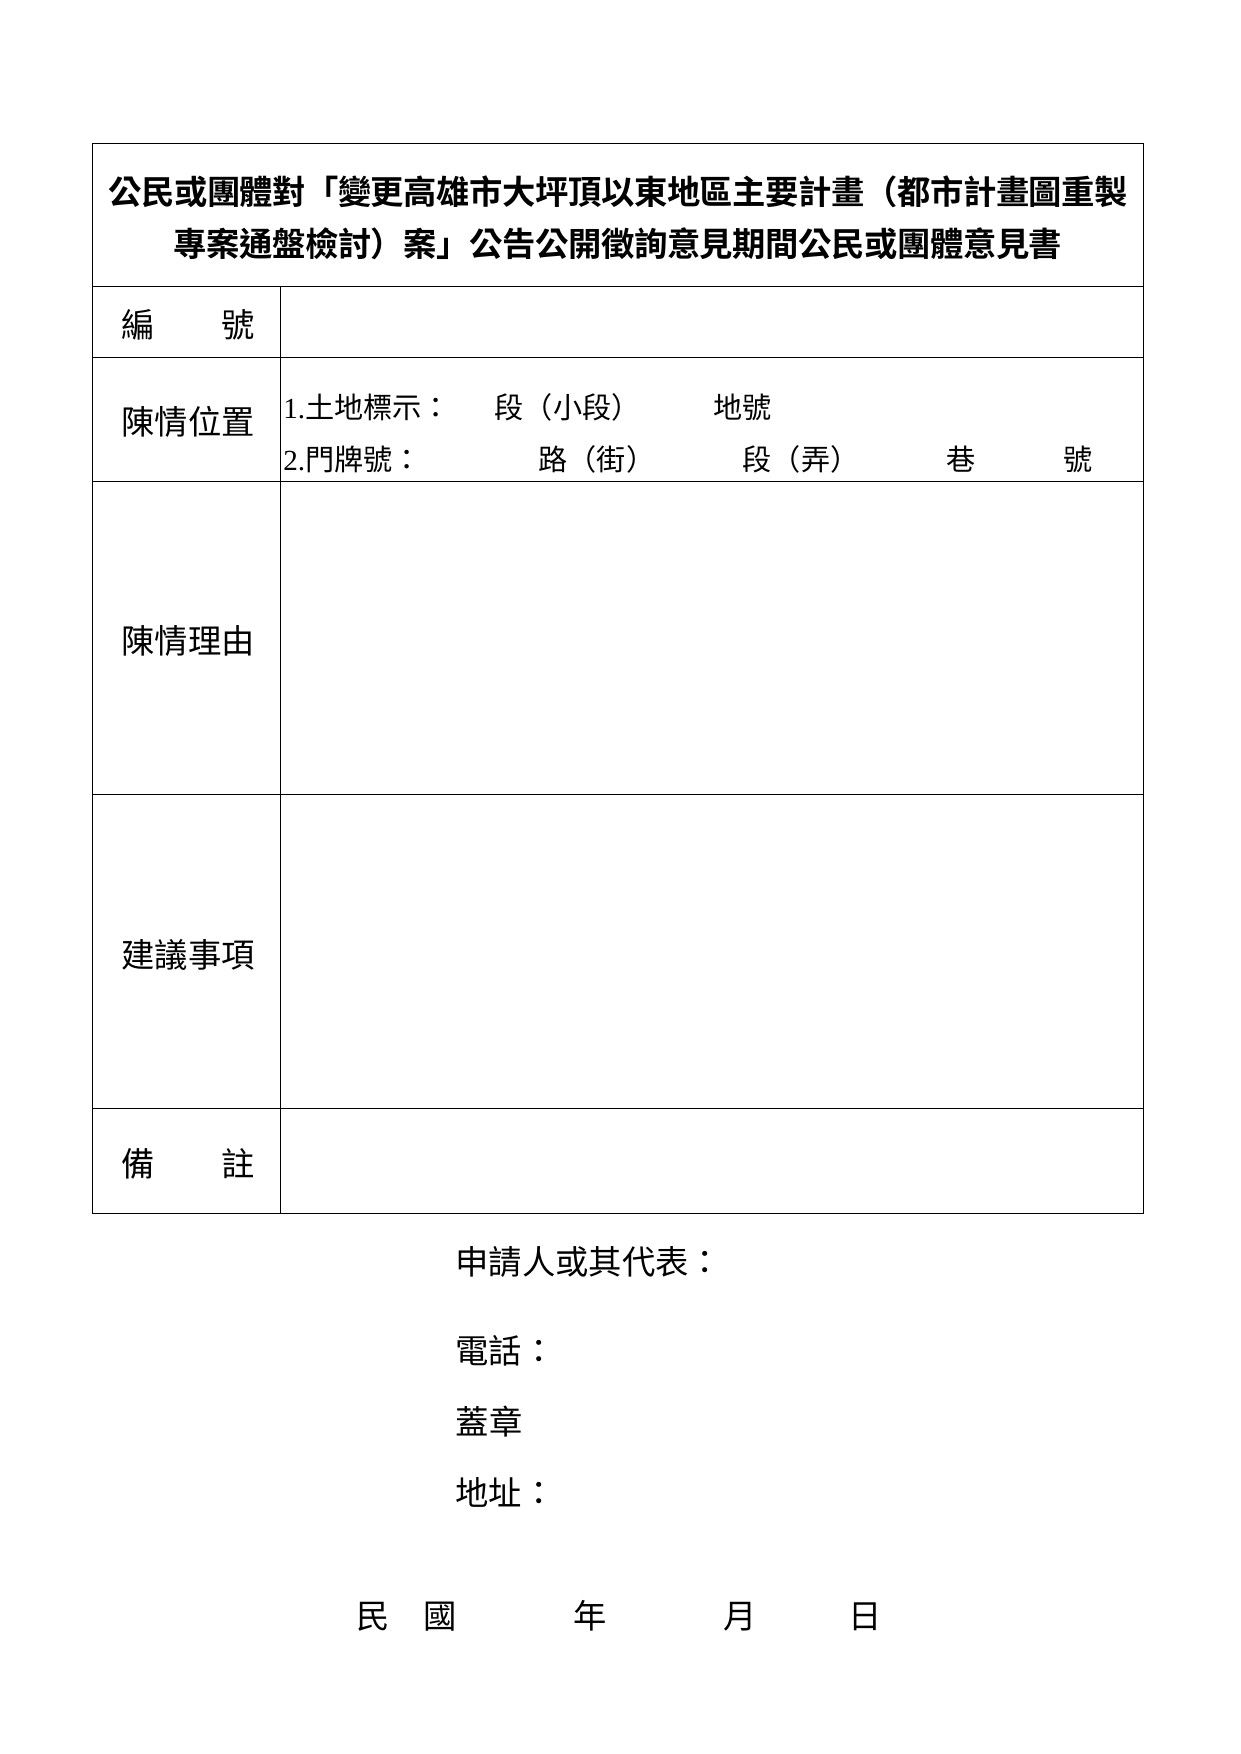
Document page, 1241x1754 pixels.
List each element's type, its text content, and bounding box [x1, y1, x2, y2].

table_cell [281, 287, 1143, 357]
text 蓋章 [456, 1393, 1119, 1445]
table_cell 陳情理由 [93, 482, 280, 794]
text 電話： [455, 1322, 1119, 1374]
table_cell 陳情位置 [93, 358, 280, 481]
table_cell [281, 1109, 1143, 1213]
text 申請人或其代表： [455, 1233, 1119, 1285]
table_cell 1.土地標示： 段（小段） 地號 2.門牌號： 路（街） 段（弄） 巷 號 [281, 358, 1143, 481]
table_header 公民或團體對「變更高雄市大坪頂以東地區主要計畫（都市計畫圖重製專案通盤檢討）案」公告公開徵詢意見期間公民或團體意見書 [93, 144, 1143, 286]
table_cell [281, 482, 1143, 794]
table_cell 建議事項 [93, 795, 280, 1108]
table_cell [281, 795, 1143, 1108]
table_cell 編 號 [93, 287, 280, 357]
table_cell 備 註 [93, 1109, 280, 1213]
text 地址： [455, 1464, 1119, 1516]
text 民 國 年 月 日 [118, 1587, 1119, 1639]
